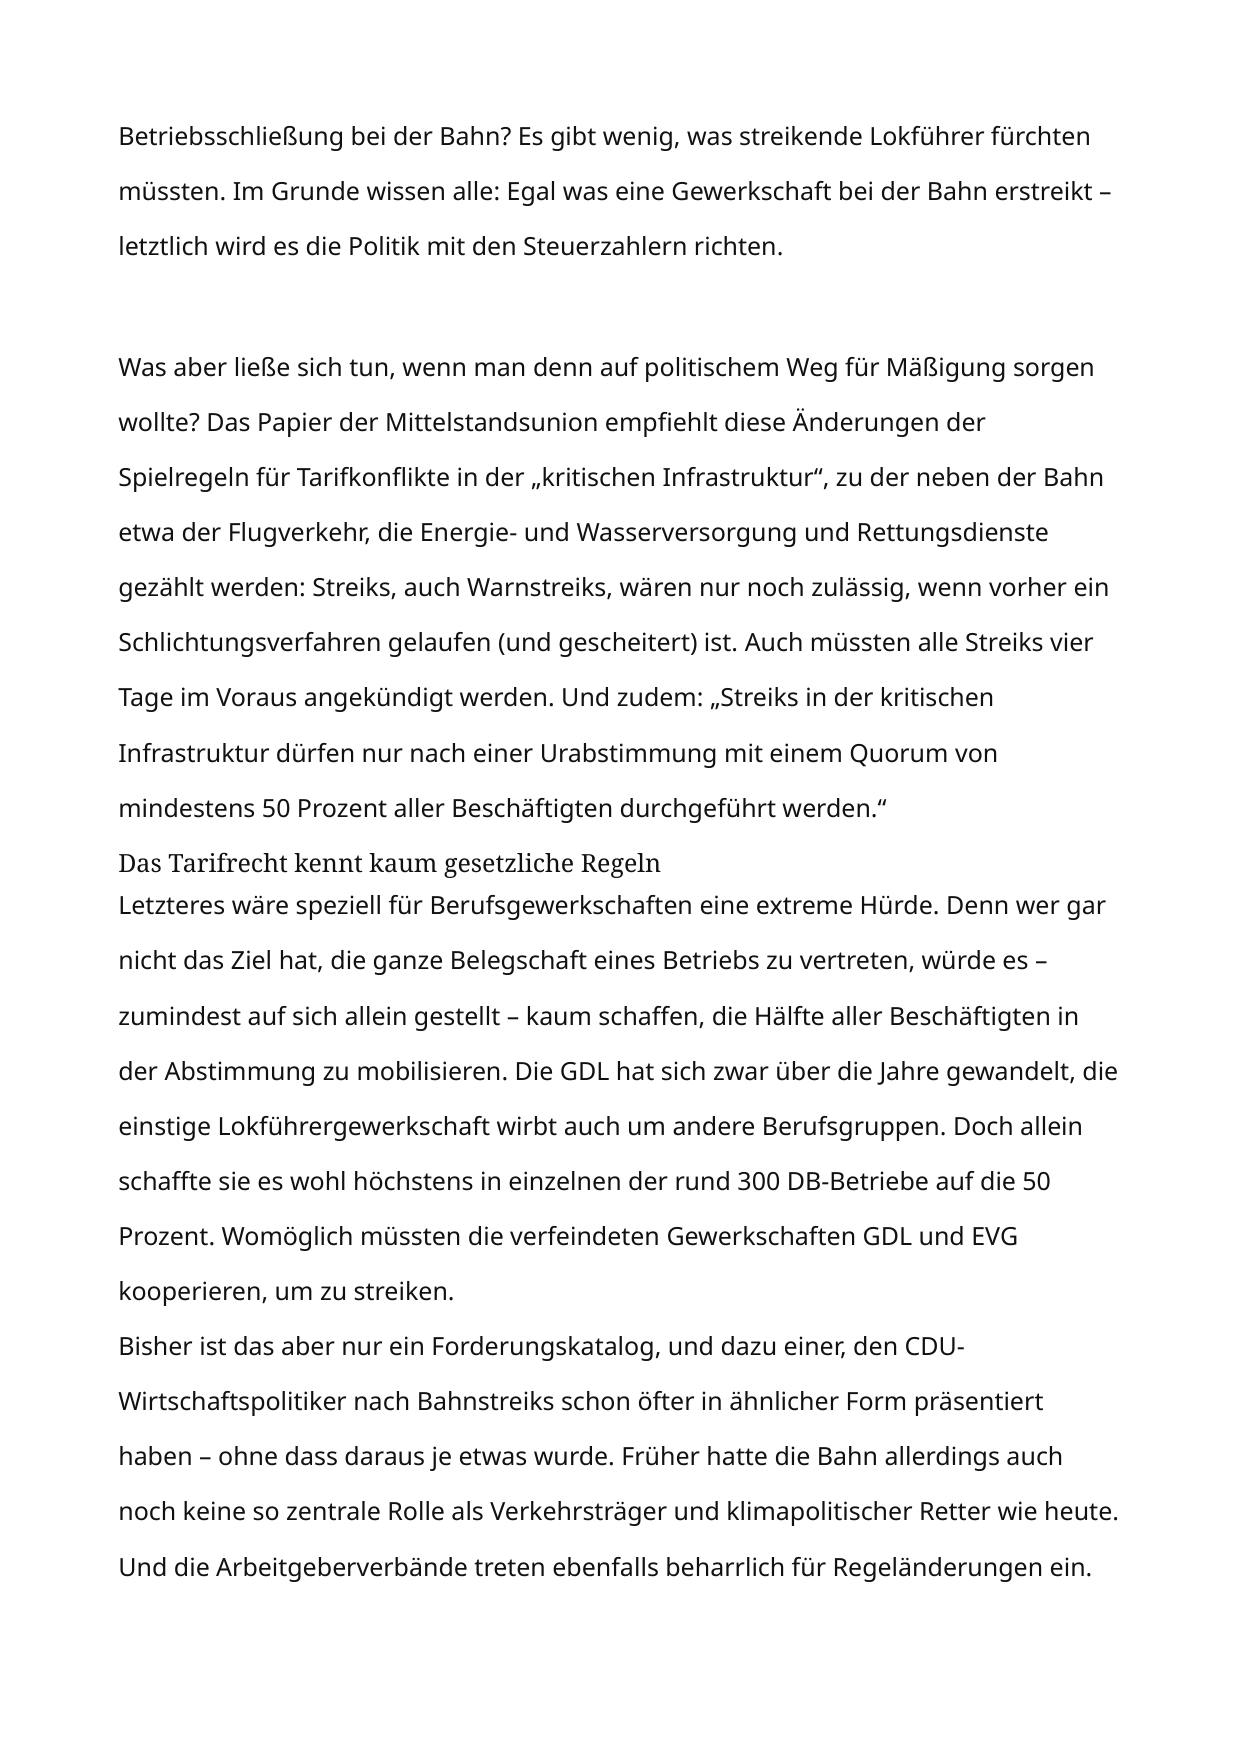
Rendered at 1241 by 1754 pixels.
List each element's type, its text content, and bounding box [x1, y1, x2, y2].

text Bisher ist das aber nur ein Forderungskatalog, und dazu einer, den CDU-Wirtschaftspolitiker nach Bahnstreiks schon öfter in ähnlicher Form präsentiert haben – ohne dass daraus je etwas wurde. Früher hatte die Bahn allerdings auch noch keine so zentrale Rolle als Verkehrsträger und klimapolitischer Retter wie heute. Und die Arbeitgeberverbände treten ebenfalls beharrlich für Regeländerungen ein. [118, 1329, 1122, 1583]
text Letzteres wäre speziell für Berufsgewerkschaften eine extreme Hürde. Denn wer gar nicht das Ziel hat, die ganze Belegschaft eines Betriebs zu vertreten, würde es – zumindest auf sich allein gestellt – kaum schaffen, die Hälfte aller Beschäftigten in der Abstimmung zu mobilisieren. Die GDL hat sich zwar über die Jahre gewandelt, die einstige Lokführergewerkschaft wirbt auch um andere Berufsgruppen. Doch allein schaffte sie es wohl höchstens in einzelnen der rund 300 DB-Betriebe auf die 50 Prozent. Womöglich müssten die verfeindeten Gewerkschaften GDL und EVG kooperieren, um zu streiken. [118, 888, 1122, 1308]
subtitle Das Tarifrecht kennt kaum gesetzliche Regeln [118, 845, 1122, 879]
text Was aber ließe sich tun, wenn man denn auf politischem Weg für Mäßigung sorgen wollte? Das Papier der Mittelstandsunion empfiehlt diese Änderungen der Spielregeln für Tarifkonflikte in der „kritischen Infrastruktur“, zu der neben der Bahn etwa der Flugverkehr, die Energie- und Wasserversorgung und Rettungsdienste gezählt werden: Streiks, auch Warnstreiks, wären nur noch zulässig, wenn vorher ein Schlichtungsverfahren gelaufen (und gescheitert) ist. Auch müssten alle Streiks vier Tage im Voraus angekündigt werden. Und zudem: „Streiks in der kritischen Infrastruktur dürfen nur nach einer Urabstimmung mit einem Quorum von mindestens 50 Prozent aller Beschäftigten durchgeführt werden.“ [118, 349, 1122, 824]
text Betriebsschließung bei der Bahn? Es gibt wenig, was streikende Lokführer fürchten müssten. Im Grunde wissen alle: Egal was eine Gewerkschaft bei der Bahn erstreikt – letztlich wird es die Politik mit den Steuerzahlern richten. [118, 118, 1122, 262]
